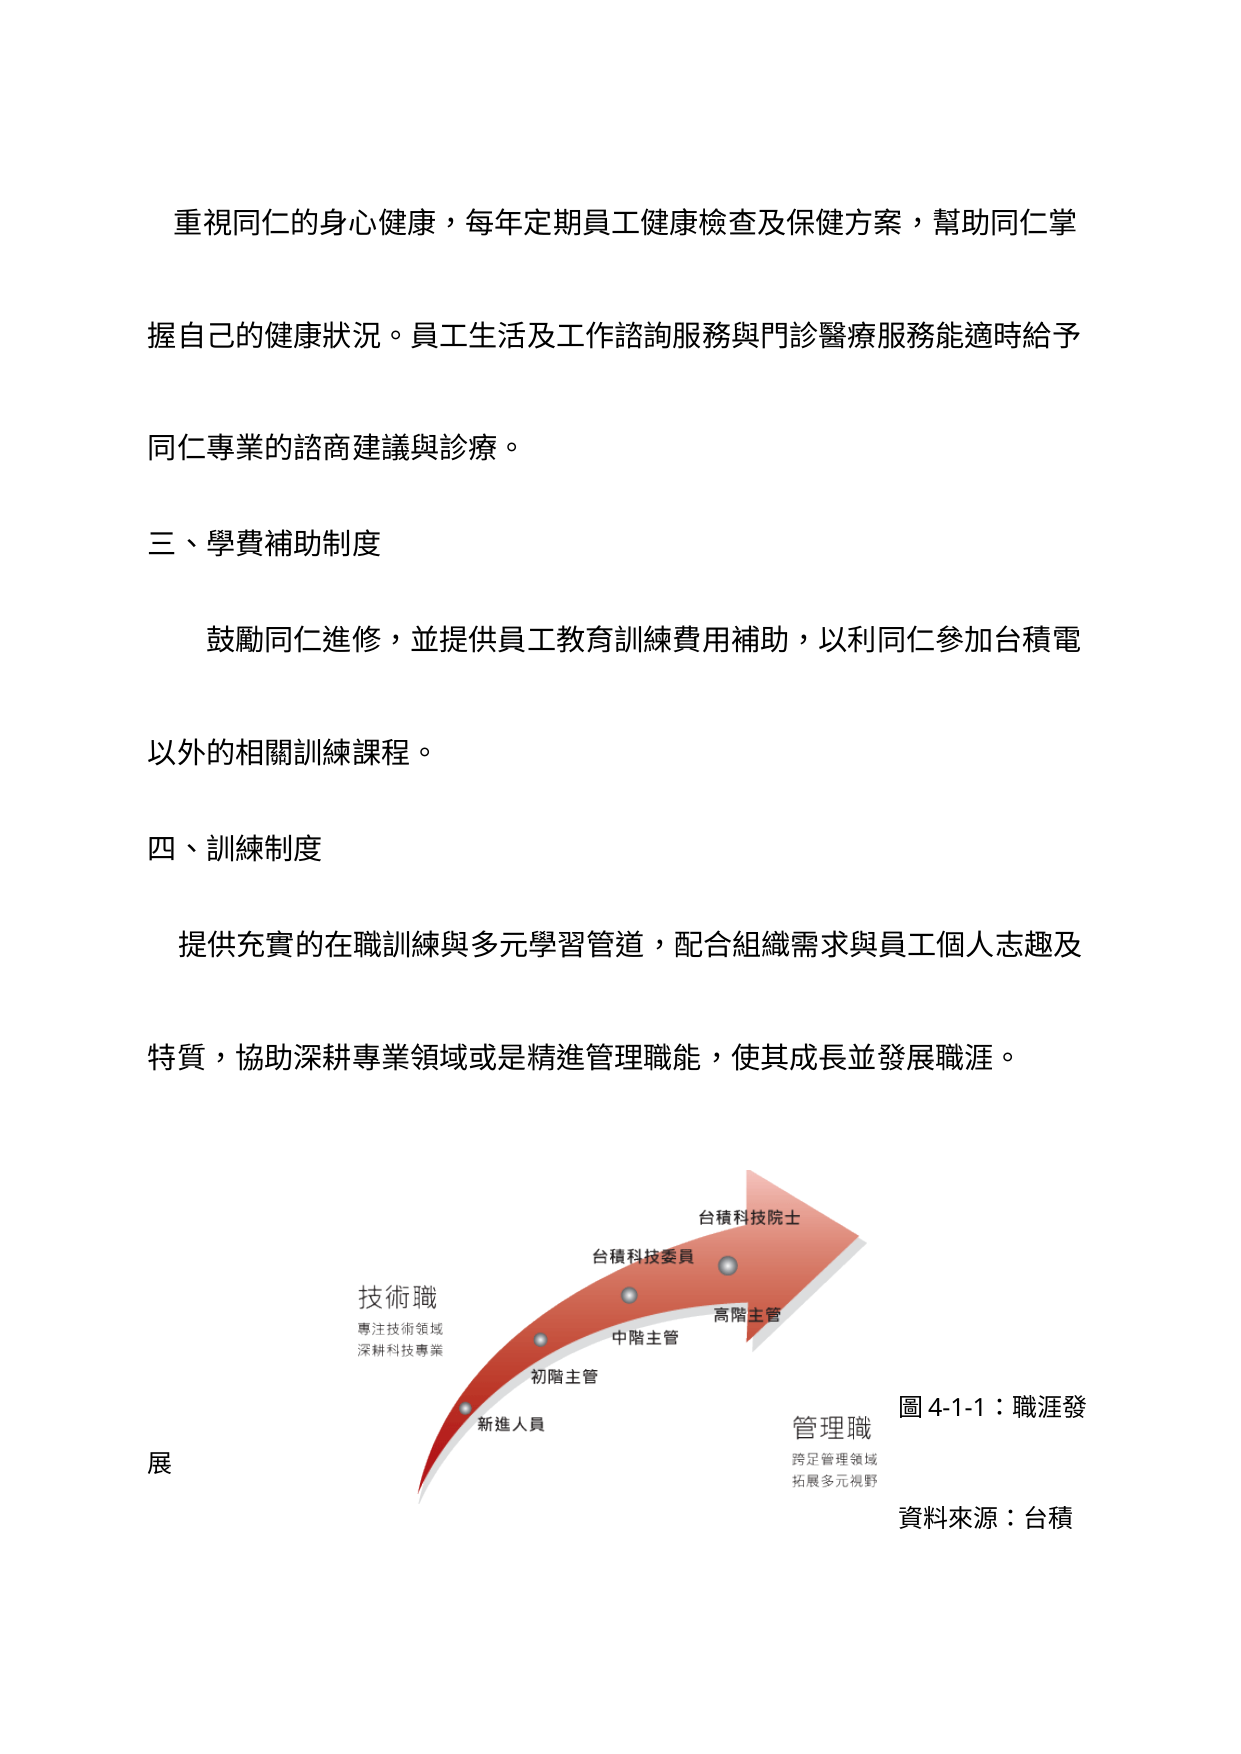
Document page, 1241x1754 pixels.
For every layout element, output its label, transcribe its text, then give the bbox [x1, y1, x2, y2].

picture [357, 1170, 878, 1504]
text 資料來源：台積 [260, 1498, 1092, 1536]
subtitle 圖4-1-1：職涯發展 [148, 1386, 356, 1480]
text 提供充實的在職訓練與多元學習管道，配合組織需求與員工個人志趣及特質，協助深耕專業領域或是精進管理職能，使其成長並發展職涯。 [148, 905, 1092, 1093]
subtitle 圖4-1-1：職涯發展 [879, 1386, 1092, 1480]
text 鼓勵同仁進修，並提供員工教育訓練費用補助，以利同仁參加台積電以外的相關訓練課程。 [148, 601, 1092, 788]
text 四、訓練制度 [148, 809, 1092, 884]
text 三、學費補助制度 [148, 504, 1092, 579]
text 重視同仁的身心健康，每年定期員工健康檢查及保健方案，幫助同仁掌握自己的健康狀況。員工生活及工作諮詢服務與門診醫療服務能適時給予同仁專業的諮商建議與診療。 [148, 183, 1092, 483]
